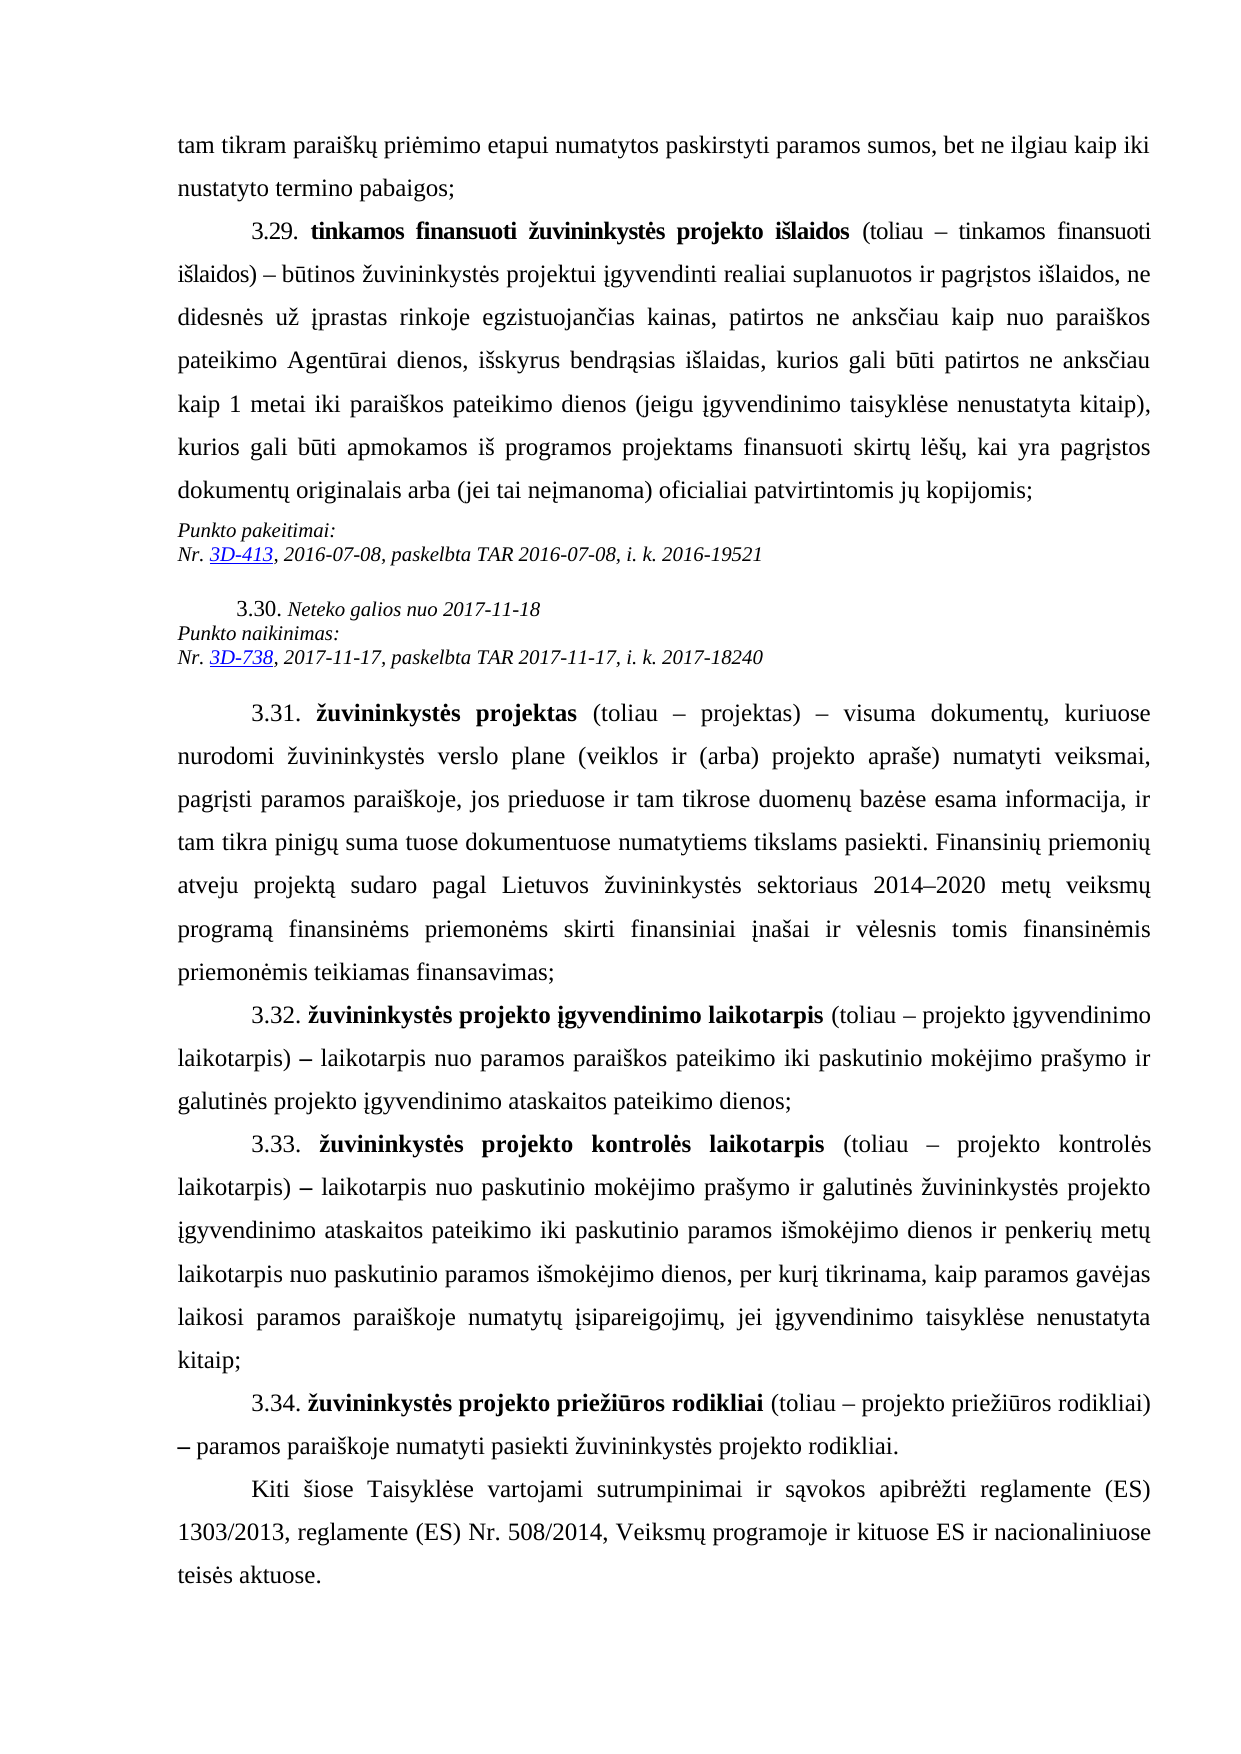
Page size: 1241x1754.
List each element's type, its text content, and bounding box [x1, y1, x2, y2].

text 3.31. žuvininkystės projektas (toliau – projektas) – visuma dokumentų, kuriuose nurodomi žuvininkystės verslo plane (veiklos ir (arba) projekto apraše) numatyti veiksmai, pagrįsti paramos paraiškoje, jos prieduose ir tam tikrose duomenų bazėse esama informacija, ir tam tikra pinigų suma tuose dokumentuose numatytiems tikslams pasiekti. Finansinių priemonių atveju projektą sudaro pagal Lietuvos žuvininkystės sektoriaus 2014–2020 metų veiksmų programą finansinėms priemonėms skirti finansiniai įnašai ir vėlesnis tomis finansinėmis priemonėmis teikiamas finansavimas; [177, 698, 1152, 986]
text 3.29. tinkamos finansuoti žuvininkystės projekto išlaidos (toliau – tinkamos finansuoti išlaidos) – būtinos žuvininkystės projektui įgyvendinti realiai suplanuotos ir pagrįstos išlaidos, ne didesnės už įprastas rinkoje egzistuojančias kainas, patirtos ne anksčiau kaip nuo paraiškos pateikimo Agentūrai dienos, išskyrus bendrąsias išlaidas, kurios gali būti patirtos ne anksčiau kaip 1 metai iki paraiškos pateikimo dienos (jeigu įgyvendinimo taisyklėse nenustatyta kitaip), kurios gali būti apmokamos iš programos projektams finansuoti skirtų lėšų, kai yra pagrįstos dokumentų originalais arba (jei tai neįmanoma) oficialiai patvirtintomis jų kopijomis; [177, 216, 1152, 504]
text 3.33. žuvininkystės projekto kontrolės laikotarpis (toliau – projekto kontrolės laikotarpis) – laikotarpis nuo paskutinio mokėjimo prašymo ir galutinės žuvininkystės projekto įgyvendinimo ataskaitos pateikimo iki paskutinio paramos išmokėjimo dienos ir penkerių metų laikotarpis nuo paskutinio paramos išmokėjimo dienos, per kurį tikrinama, kaip paramos gavėjas laikosi paramos paraiškoje numatytų įsipareigojimų, jei įgyvendinimo taisyklėse nenustatyta kitaip; [177, 1129, 1152, 1374]
text 3.34. žuvininkystės projekto priežiūros rodikliai (toliau – projekto priežiūros rodikliai) – paramos paraiškoje numatyti pasiekti žuvininkystės projekto rodikliai. [177, 1388, 1152, 1460]
text Nr. 3D-413, 2016-07-08, paskelbta TAR 2016-07-08, i. k. 2016-19521 [177, 542, 1152, 566]
text Punkto naikinimas: [177, 621, 1152, 645]
text tam tikram paraiškų priėmimo etapui numatytos paskirstyti paramos sumos, bet ne ilgiau kaip iki nustatyto termino pabaigos; [177, 130, 1152, 202]
text 3.32. žuvininkystės projekto įgyvendinimo laikotarpis (toliau – projekto įgyvendinimo laikotarpis) – laikotarpis nuo paramos paraiškos pateikimo iki paskutinio mokėjimo prašymo ir galutinės projekto įgyvendinimo ataskaitos pateikimo dienos; [177, 1000, 1152, 1115]
text Nr. 3D-738, 2017-11-17, paskelbta TAR 2017-11-17, i. k. 2017-18240 [177, 645, 1152, 669]
text Punkto pakeitimai: [177, 518, 1152, 542]
text 3.30. Neteko galios nuo 2017-11-18 [177, 595, 1152, 621]
text Kiti šiose Taisyklėse vartojami sutrumpinimai ir sąvokos apibrėžti reglamente (ES) 1303/2013, reglamente (ES) Nr. 508/2014, Veiksmų programoje ir kituose ES ir nacionaliniuose teisės aktuose. [177, 1474, 1152, 1589]
